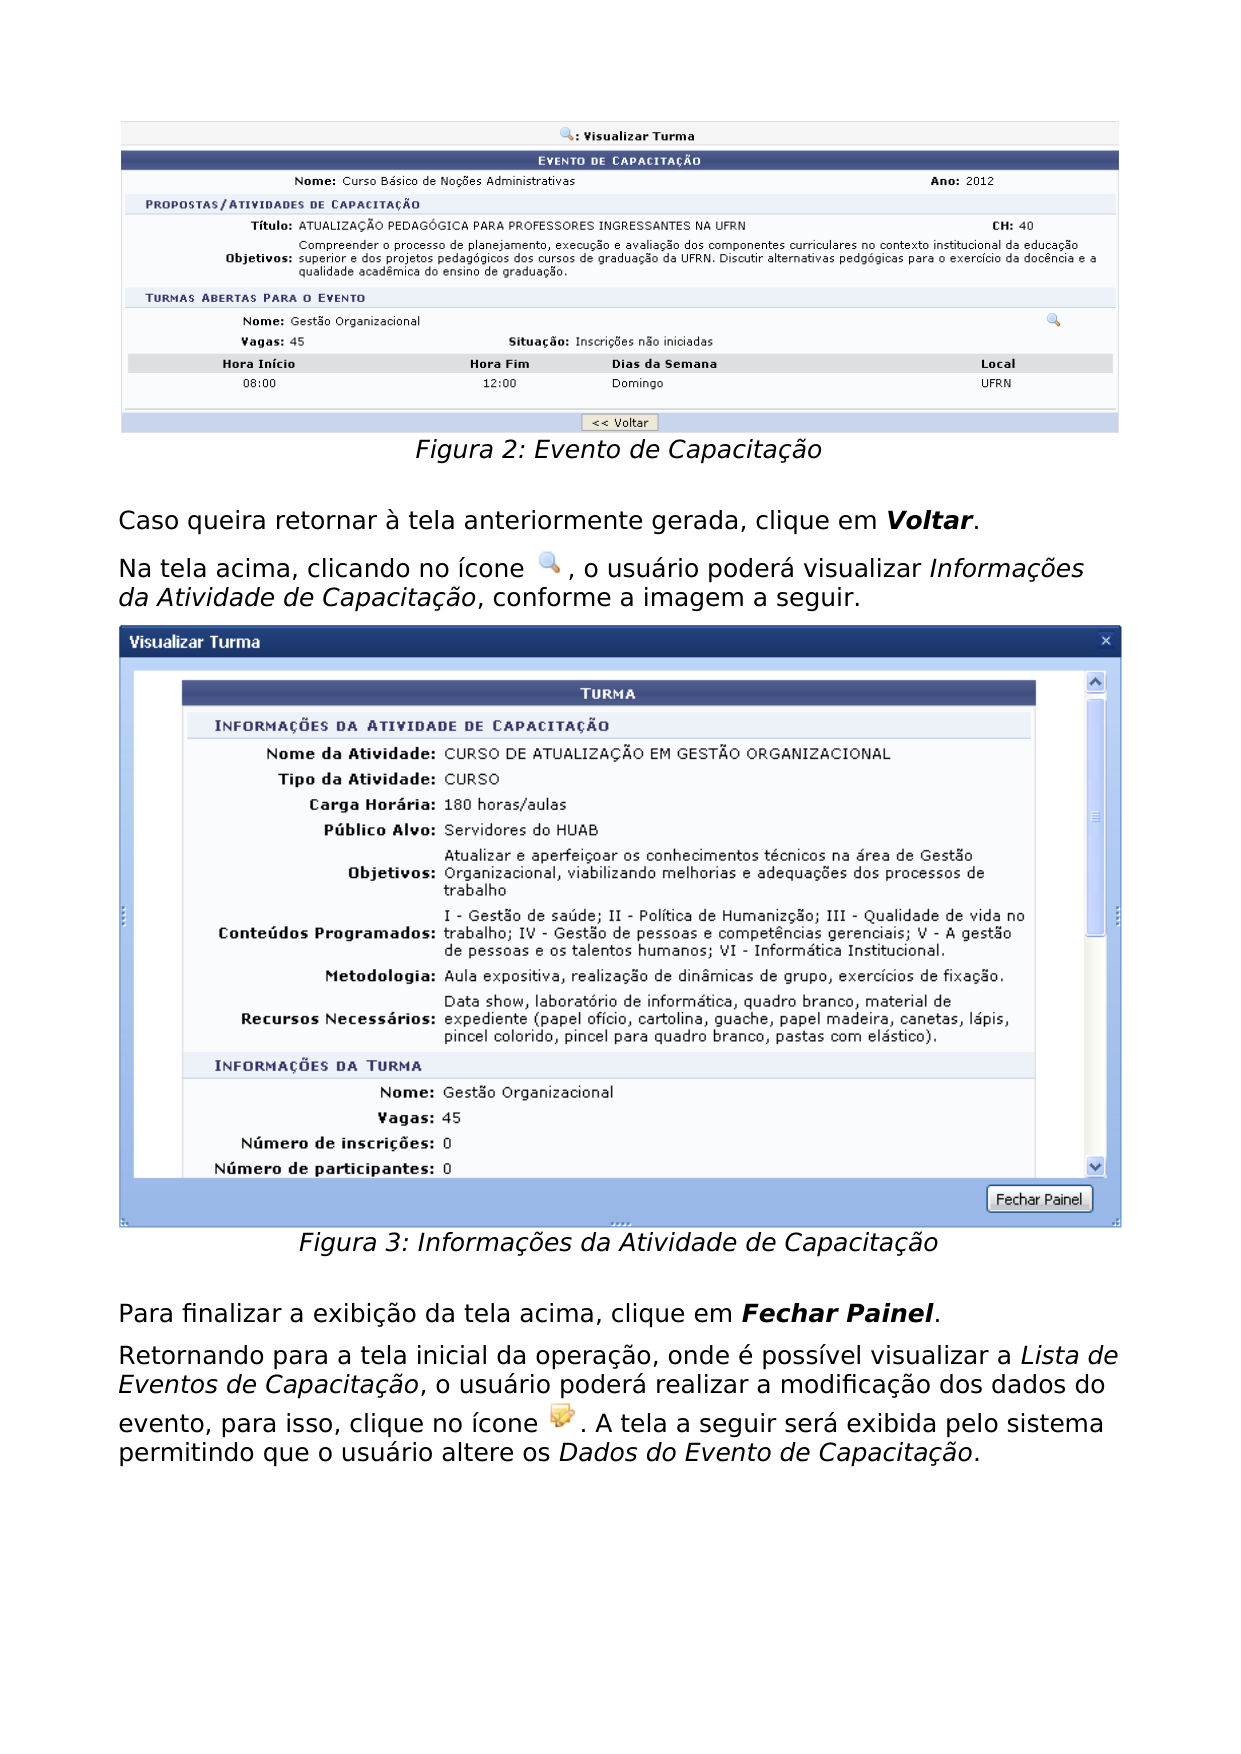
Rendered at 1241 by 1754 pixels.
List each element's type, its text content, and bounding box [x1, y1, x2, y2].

text Figura 2: Evento de Capacitação [118, 436, 1122, 464]
text Para finalizar a exibição da tela acima, clique em Fechar Painel. [118, 1299, 1122, 1328]
text Figura 3: Informações da Atividade de Capacitação [118, 1229, 1122, 1258]
text Caso queira retornar à tela anteriormente gerada, clique em Voltar. [118, 506, 1122, 535]
text Na tela acima, clicando no ícone , o usuário poderá visualizar Informações da Atividade de Capacitação, conforme a imagem a seguir. [118, 548, 1122, 612]
picture [118, 625, 1123, 1229]
picture [533, 547, 568, 578]
picture [118, 118, 1123, 436]
text Retornando para a tela inicial da operação, onde é possível visualizar a Lista de Eventos de Capacitação, o usuário poderá realizar a modificação dos dados do evento, para isso, clique no ícone . A tela a seguir será exibida pelo sistema permitindo que o usuário altere os Dados do Evento de Capacitação. [118, 1341, 1122, 1467]
picture [546, 1399, 580, 1432]
